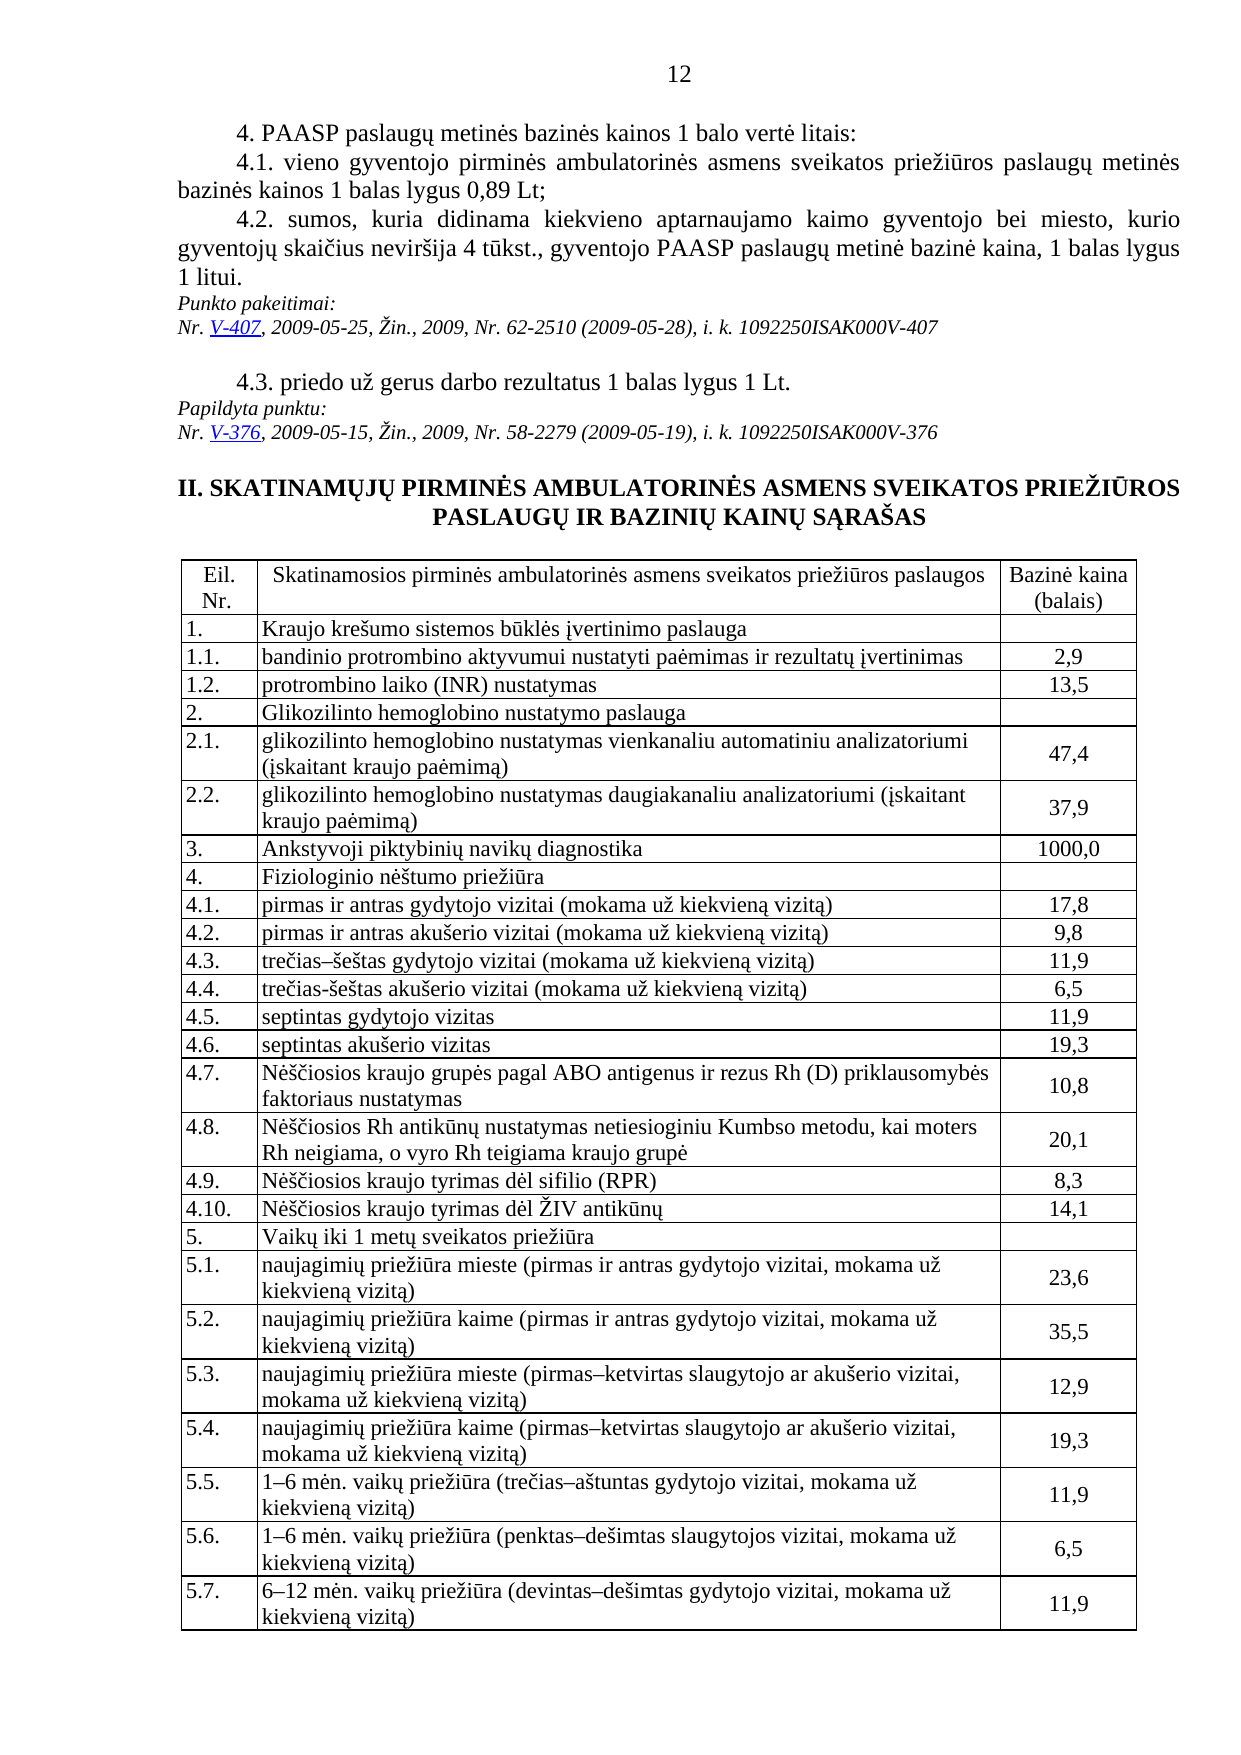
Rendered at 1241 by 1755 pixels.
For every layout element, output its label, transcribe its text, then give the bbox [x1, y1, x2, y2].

table_cell naujagimių priežiūra mieste (pirmas–ketvirtas slaugytojo ar akušerio vizitai, mokama už kiekvieną vizitą) [258, 1360, 1000, 1412]
table_cell Nėščiosios kraujo tyrimas dėl sifilio (RPR) [258, 1167, 1000, 1194]
table_cell 19,3 [1001, 1414, 1136, 1467]
table_cell [1001, 1223, 1136, 1249]
table_cell 1000,0 [1001, 836, 1136, 862]
table_cell 47,4 [1001, 727, 1136, 779]
table_cell septintas akušerio vizitas [258, 1031, 1000, 1057]
table_cell glikozilinto hemoglobino nustatymas daugiakanaliu analizatoriumi (įskaitant kraujo paėmimą) [258, 781, 1000, 834]
table_cell 4.7. [182, 1059, 257, 1111]
table_cell 35,5 [1001, 1305, 1136, 1358]
table_cell 6,5 [1001, 1522, 1136, 1575]
table_cell Nėščiosios kraujo tyrimas dėl ŽIV antikūnų [258, 1195, 1000, 1222]
table_cell 1–6 mėn. vaikų priežiūra (penktas–dešimtas slaugytojos vizitai, mokama už kiekvieną vizitą) [258, 1522, 1000, 1575]
table_header Bazinė kaina (balais) [1001, 561, 1136, 614]
table_cell 4.3. [182, 947, 257, 973]
table_cell 1–6 mėn. vaikų priežiūra (trečias–aštuntas gydytojo vizitai, mokama už kiekvieną vizitą) [258, 1468, 1000, 1521]
table_header Eil. Nr. [182, 561, 257, 614]
table_cell 4.4. [182, 975, 257, 1001]
table_cell 23,6 [1001, 1251, 1136, 1304]
table_cell Vaikų iki 1 metų sveikatos priežiūra [258, 1223, 1000, 1249]
table_cell 6–12 mėn. vaikų priežiūra (devintas–dešimtas gydytojo vizitai, mokama už kiekvieną vizitą) [258, 1577, 1000, 1629]
table_cell 4.6. [182, 1031, 257, 1057]
table_cell 5.5. [182, 1468, 257, 1521]
table_cell 20,1 [1001, 1113, 1136, 1166]
table_cell Fiziologinio nėštumo priežiūra [258, 863, 1000, 890]
table_cell 3. [182, 836, 257, 862]
table_cell 1. [182, 615, 257, 642]
table_cell naujagimių priežiūra kaime (pirmas–ketvirtas slaugytojo ar akušerio vizitai, mokama už kiekvieną vizitą) [258, 1414, 1000, 1467]
table_cell trečias-šeštas akušerio vizitai (mokama už kiekvieną vizitą) [258, 975, 1000, 1001]
table_cell 5. [182, 1223, 257, 1249]
table_cell glikozilinto hemoglobino nustatymas vienkanaliu automatiniu analizatoriumi (įskaitant kraujo paėmimą) [258, 727, 1000, 779]
table_cell 5.7. [182, 1577, 257, 1629]
table_cell 5.3. [182, 1360, 257, 1412]
table_cell naujagimių priežiūra kaime (pirmas ir antras gydytojo vizitai, mokama už kiekvieną vizitą) [258, 1305, 1000, 1358]
table_cell trečias–šeštas gydytojo vizitai (mokama už kiekvieną vizitą) [258, 947, 1000, 973]
table_cell 8,3 [1001, 1167, 1136, 1194]
table_cell pirmas ir antras akušerio vizitai (mokama už kiekvieną vizitą) [258, 919, 1000, 946]
text 4.2. sumos, kuria didinama kiekvieno aptarnaujamo kaimo gyventojo bei miesto, kurio gyventojų skaičius neviršija 4 tūkst., gyventojo PAASP paslaugų metinė bazinė kaina, 1 balas lygus 1 litui. [177, 204, 1181, 291]
table_cell 12,9 [1001, 1360, 1136, 1412]
table_cell 2.2. [182, 781, 257, 834]
table_cell 6,5 [1001, 975, 1136, 1001]
table_cell bandinio protrombino aktyvumui nustatyti paėmimas ir rezultatų įvertinimas [258, 643, 1000, 669]
table_cell 2,9 [1001, 643, 1136, 669]
table_cell 4.8. [182, 1113, 257, 1166]
table_cell 10,8 [1001, 1059, 1136, 1111]
table_cell 14,1 [1001, 1195, 1136, 1222]
table_cell 4.5. [182, 1003, 257, 1029]
table_cell 4.2. [182, 919, 257, 946]
table_cell pirmas ir antras gydytojo vizitai (mokama už kiekvieną vizitą) [258, 891, 1000, 918]
table_cell 4.9. [182, 1167, 257, 1194]
table_cell 4.1. [182, 891, 257, 918]
table_cell 2.1. [182, 727, 257, 779]
table_cell 1.1. [182, 643, 257, 669]
text 4.1. vieno gyventojo pirminės ambulatorinės asmens sveikatos priežiūros paslaugų metinės bazinės kainos 1 balas lygus 0,89 Lt; [177, 147, 1181, 204]
table_cell 5.6. [182, 1522, 257, 1575]
table_cell 5.2. [182, 1305, 257, 1358]
table_cell 5.4. [182, 1414, 257, 1467]
table_cell [1001, 699, 1136, 725]
table_cell Nėščiosios Rh antikūnų nustatymas netiesioginiu Kumbso metodu, kai moters Rh neigiama, o vyro Rh teigiama kraujo grupė [258, 1113, 1000, 1166]
table_cell 19,3 [1001, 1031, 1136, 1057]
text Papildyta punktu: [177, 396, 1181, 420]
table_cell 11,9 [1001, 1003, 1136, 1029]
table_cell Kraujo krešumo sistemos būklės įvertinimo paslauga [258, 615, 1000, 642]
table_cell 11,9 [1001, 947, 1136, 973]
table_cell 11,9 [1001, 1577, 1136, 1629]
text 4. PAASP paslaugų metinės bazinės kainos 1 balo vertė litais: [177, 118, 1181, 147]
table_cell Ankstyvoji piktybinių navikų diagnostika [258, 836, 1000, 862]
text Punkto pakeitimai: [177, 291, 1181, 315]
text Nr. V-407, 2009-05-25, Žin., 2009, Nr. 62-2510 (2009-05-28), i. k. 1092250ISAK000V-407 [177, 315, 1181, 339]
table_cell 4. [182, 863, 257, 890]
text II. SKATINAMŲJŲ PIRMINĖS AMBULATORINĖS ASMENS SVEIKATOS PRIEŽIŪROS PASLAUGŲ IR BAZINIŲ KAINŲ SĄRAŠAS [177, 473, 1181, 531]
table_header Skatinamosios pirminės ambulatorinės asmens sveikatos priežiūros paslaugos [258, 561, 1000, 614]
table_cell 5.1. [182, 1251, 257, 1304]
table_cell [1001, 863, 1136, 890]
table_cell 37,9 [1001, 781, 1136, 834]
table_cell 1.2. [182, 671, 257, 697]
table_cell Glikozilinto hemoglobino nustatymo paslauga [258, 699, 1000, 725]
table_cell 4.10. [182, 1195, 257, 1222]
table_cell [1001, 615, 1136, 642]
table_cell 11,9 [1001, 1468, 1136, 1521]
text Nr. V-376, 2009-05-15, Žin., 2009, Nr. 58-2279 (2009-05-19), i. k. 1092250ISAK000V-376 [177, 420, 1181, 444]
table_cell 17,8 [1001, 891, 1136, 918]
table_cell 13,5 [1001, 671, 1136, 697]
table_cell 9,8 [1001, 919, 1136, 946]
text 4.3. priedo už gerus darbo rezultatus 1 balas lygus 1 Lt. [177, 367, 1181, 396]
table_cell septintas gydytojo vizitas [258, 1003, 1000, 1029]
table_cell Nėščiosios kraujo grupės pagal ABO antigenus ir rezus Rh (D) priklausomybės faktoriaus nustatymas [258, 1059, 1000, 1111]
table_cell protrombino laiko (INR) nustatymas [258, 671, 1000, 697]
table_cell 2. [182, 699, 257, 725]
table_cell naujagimių priežiūra mieste (pirmas ir antras gydytojo vizitai, mokama už kiekvieną vizitą) [258, 1251, 1000, 1304]
